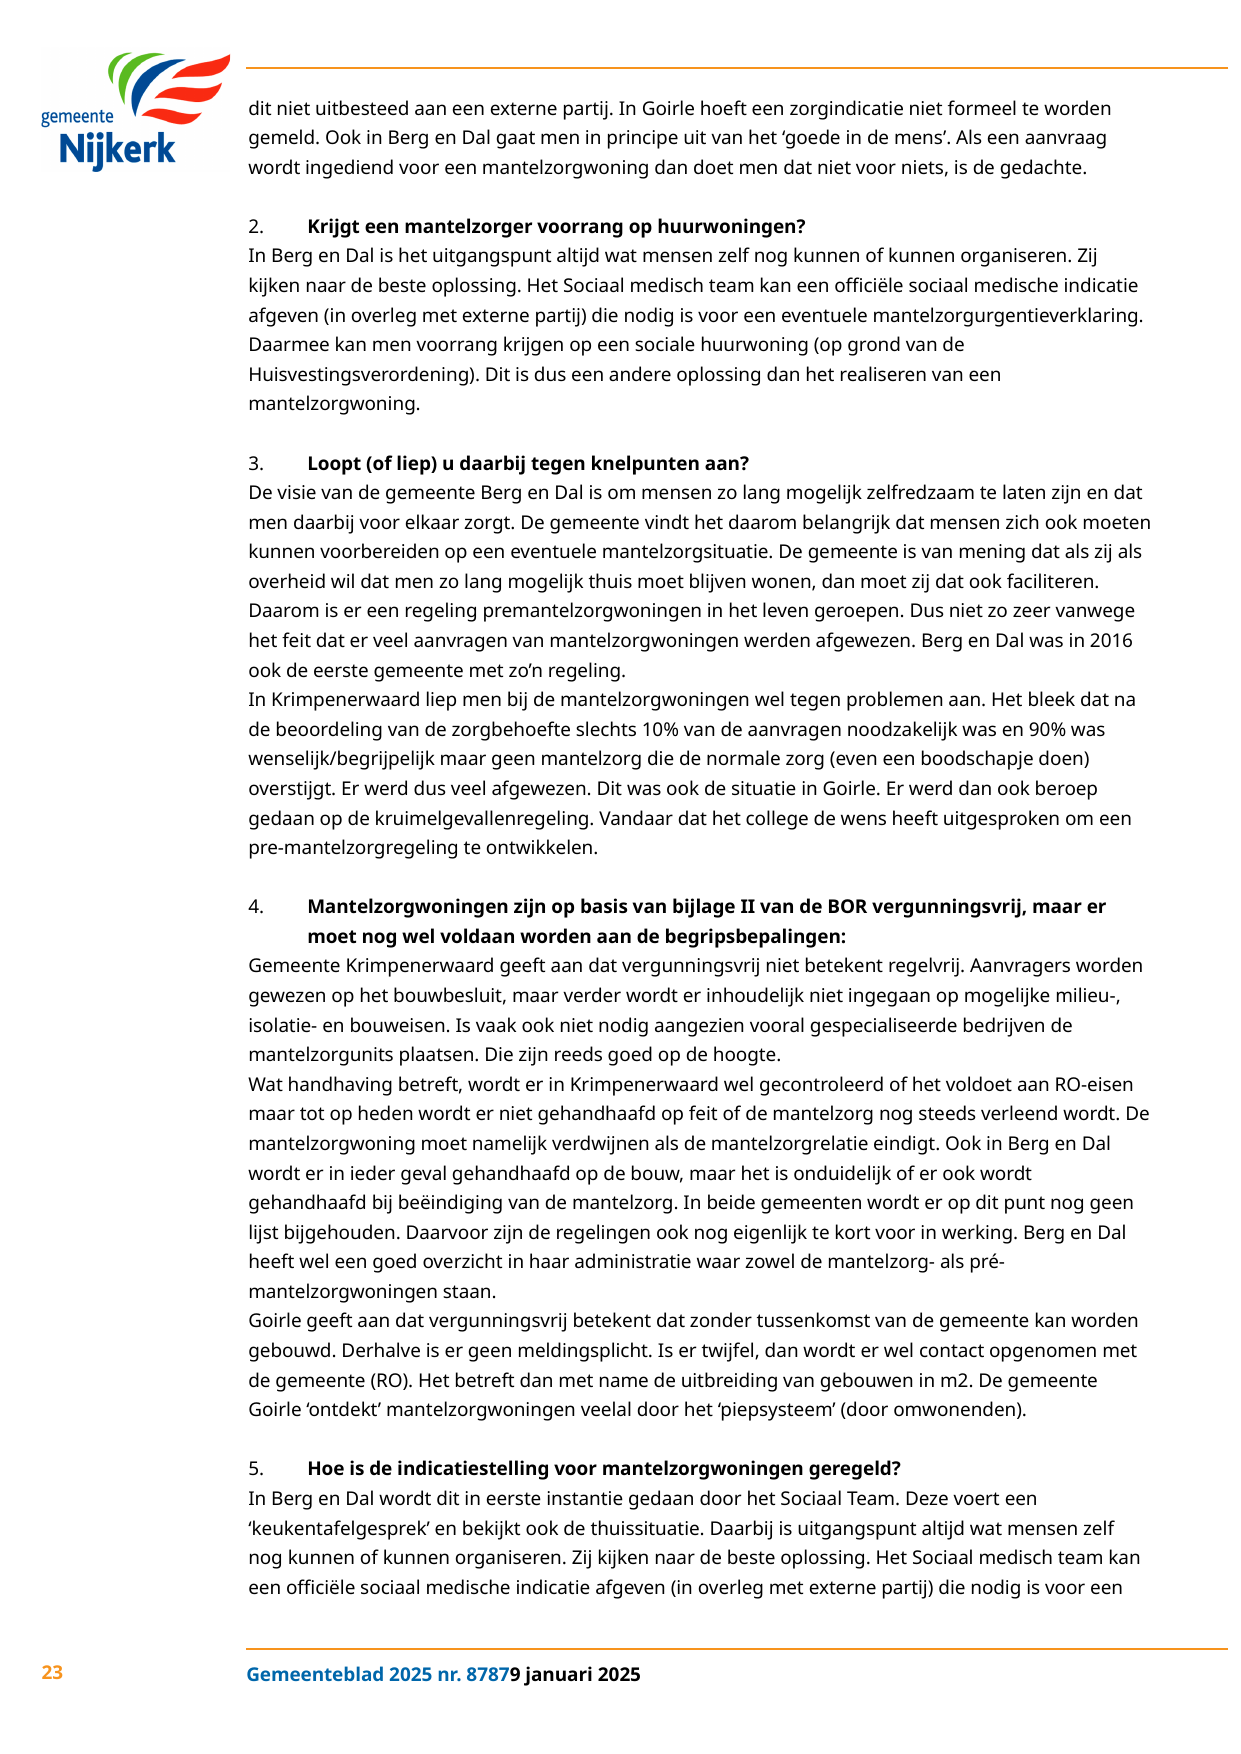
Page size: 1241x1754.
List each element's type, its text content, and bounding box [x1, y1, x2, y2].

text dit niet uitbesteed aan een externe partij. In Goirle hoeft een zorgindicatie niet formeel te worden gemeld. Ook in Berg en Dal gaat men in principe uit van het ‘goede in de mens’. Als een aanvraag wordt ingediend voor een mantelzorgwoning dan doet men dat niet voor niets, is de gedachte. [248, 95, 1152, 180]
list Hoe is de indicatiestelling voor mantelzorgwoningen geregeld? [248, 1456, 1152, 1481]
text Wat handhaving betreft, wordt er in Krimpenerwaard wel gecontroleerd of het voldoet aan RO-eisen maar tot op heden wordt er niet gehandhaafd op feit of de mantelzorg nog steeds verleend wordt. De mantelzorgwoning moet namelijk verdwijnen als de mantelzorgrelatie eindigt. Ook in Berg en Dal wordt er in ieder geval gehandhaafd op de bouw, maar het is onduidelijk of er ook wordt gehandhaafd bij beëindiging van de mantelzorg. In beide gemeenten wordt er op dit punt nog geen lijst bijgehouden. Daarvoor zijn de regelingen ook nog eigenlijk te kort voor in werking. Berg en Dal heeft wel een goed overzicht in haar administratie waar zowel de mantelzorg- als pré-mantelzorgwoningen staan. [248, 1071, 1152, 1304]
list Mantelzorgwoningen zijn op basis van bijlage II van de BOR vergunningsvrij, maar er moet nog wel voldaan worden aan de begripsbepalingen: [248, 893, 1152, 949]
text In Berg en Dal wordt dit in eerste instantie gedaan door het Sociaal Team. Deze voert een ‘keukentafelgesprek’ en bekijkt ook de thuissituatie. Daarbij is uitgangspunt altijd wat mensen zelf nog kunnen of kunnen organiseren. Zij kijken naar de beste oplossing. Het Sociaal medisch team kan een officiële sociaal medische indicatie afgeven (in overleg met externe partij) die nodig is voor een [248, 1485, 1152, 1600]
list Krijgt een mantelzorger voorrang op huurwoningen? [248, 213, 1152, 239]
text Goirle geeft aan dat vergunningsvrij betekent dat zonder tussenkomst van de gemeente kan worden gebouwd. Derhalve is er geen meldingsplicht. Is er twijfel, dan wordt er wel contact opgenomen met de gemeente (RO). Het betreft dan met name de uitbreiding van gebouwen in m2. De gemeente Goirle ‘ontdekt’ mantelzorgwoningen veelal door het ‘piepsysteem’ (door omwonenden). [248, 1308, 1152, 1422]
text In Berg en Dal is het uitgangspunt altijd wat mensen zelf nog kunnen of kunnen organiseren. Zij kijken naar de beste oplossing. Het Sociaal medisch team kan een officiële sociaal medische indicatie afgeven (in overleg met externe partij) die nodig is voor een eventuele mantelzorgurgentieverklaring. Daarmee kan men voorrang krijgen op een sociale huurwoning (op grond van de Huisvestingsverordening). Dit is dus een andere oplossing dan het realiseren van een mantelzorgwoning. [248, 243, 1152, 416]
picture [41, 47, 231, 172]
text In Krimpenerwaard liep men bij de mantelzorgwoningen wel tegen problemen aan. Het bleek dat na de beoordeling van de zorgbehoefte slechts 10% van de aanvragen noodzakelijk was en 90% was wenselijk/begrijpelijk maar geen mantelzorg die de normale zorg (even een boodschapje doen) overstijgt. Er werd dus veel afgewezen. Dit was ook de situatie in Goirle. Er werd dan ook beroep gedaan op de kruimelgevallenregeling. Vandaar dat het college de wens heeft uitgesproken om een pre-mantelzorgregeling te ontwikkelen. [248, 686, 1152, 860]
list Loopt (of liep) u daarbij tegen knelpunten aan? [248, 450, 1152, 476]
text De visie van de gemeente Berg en Dal is om mensen zo lang mogelijk zelfredzaam te laten zijn en dat men daarbij voor elkaar zorgt. De gemeente vindt het daarom belangrijk dat mensen zich ook moeten kunnen voorbereiden op een eventuele mantelzorgsituatie. De gemeente is van mening dat als zij als overheid wil dat men zo lang mogelijk thuis moet blijven wonen, dan moet zij dat ook faciliteren. Daarom is er een regeling premantelzorgwoningen in het leven geroepen. Dus niet zo zeer vanwege het feit dat er veel aanvragen van mantelzorgwoningen werden afgewezen. Berg en Dal was in 2016 ook de eerste gemeente met zo’n regeling. [248, 479, 1152, 683]
text Gemeente Krimpenerwaard geeft aan dat vergunningsvrij niet betekent regelvrij. Aanvragers worden gewezen op het bouwbesluit, maar verder wordt er inhoudelijk niet ingegaan op mogelijke milieu-, isolatie- en bouweisen. Is vaak ook niet nodig aangezien vooral gespecialiseerde bedrijven de mantelzorgunits plaatsen. Die zijn reeds goed op de hoogte. [248, 953, 1152, 1067]
